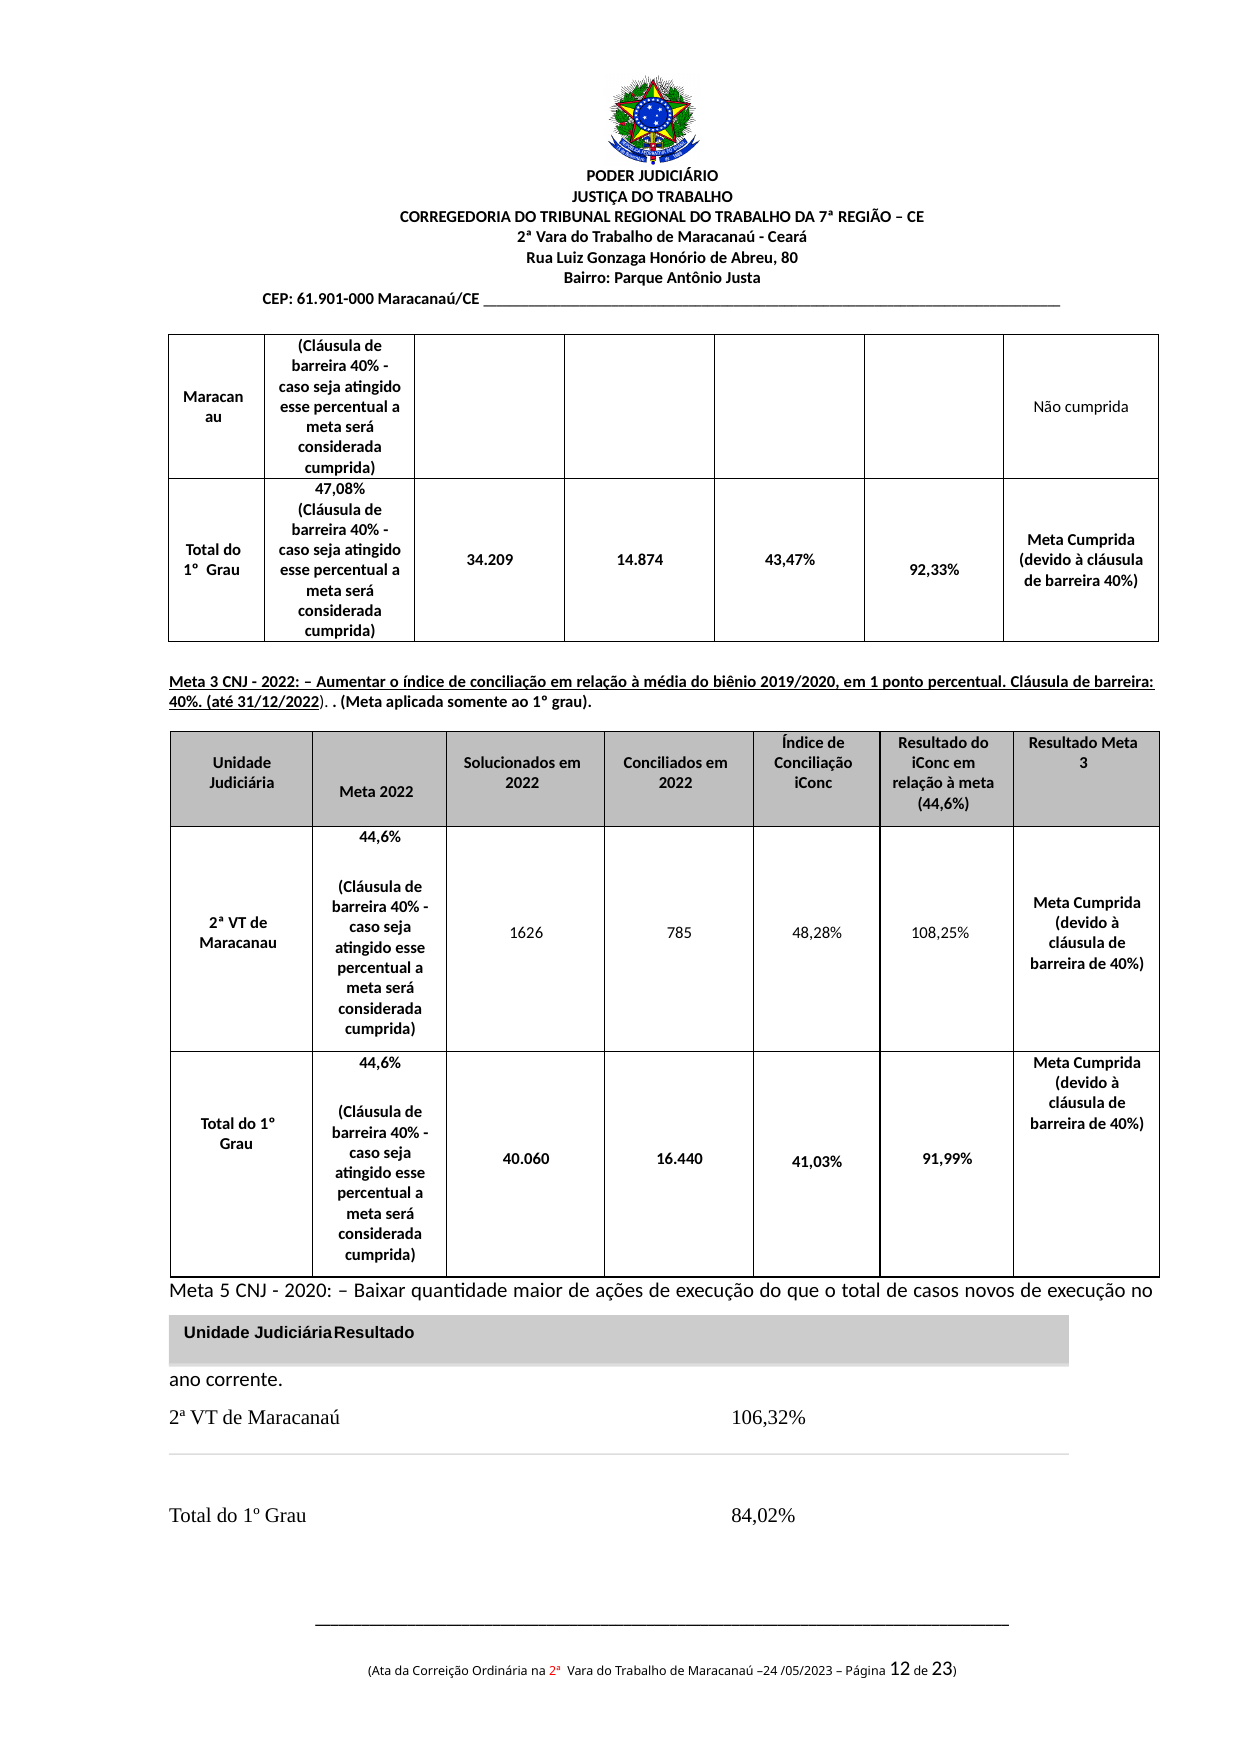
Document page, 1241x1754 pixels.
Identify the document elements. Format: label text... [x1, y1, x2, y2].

table_cell 44,6% (Cláusula de barreira 40% - caso seja atingido esse percentual a meta será considerada cumprida) [313, 1052, 446, 1276]
table_cell 41,03% [754, 1052, 879, 1276]
table_cell 40.060 [447, 1052, 604, 1276]
subtitle 40%. (até 31/12/2022). . (Meta aplicada somente ao 1º grau). [169, 690, 1155, 712]
table_cell [415, 335, 564, 477]
table_cell 34.209 [415, 479, 564, 641]
table_cell [715, 335, 864, 477]
table_cell [565, 335, 714, 477]
subtitle 2ª VT de Maracanaú 106,32% [169, 1405, 1155, 1429]
table_cell Não cumprida [1004, 335, 1158, 477]
table_cell 1626 [447, 827, 604, 1051]
table_header Índice de Conciliação iConc [754, 732, 879, 826]
subtitle Total do 1º Grau 84,02% [169, 1503, 1155, 1527]
table_cell 16.440 [605, 1052, 753, 1276]
table_cell Meta Cumprida (devido à cláusula de barreira de 40%) [1014, 1052, 1159, 1276]
table_cell Meta Cumprida (devido à cláusula de barreira 40%) [1004, 479, 1158, 641]
table_cell 2ª VT de Maracanau [171, 827, 312, 1051]
table_cell Maracanau [169, 335, 264, 477]
table_cell 44,6% (Cláusula de barreira 40% - caso seja atingido esse percentual a meta será considerada cumprida) [313, 827, 446, 1051]
table_cell 48,28% [754, 827, 879, 1051]
table_cell 92,33% [865, 479, 1003, 641]
table_cell 108,25% [881, 827, 1013, 1051]
table_header Conciliados em 2022 [605, 732, 753, 826]
table_cell Total do 1º Grau [171, 1052, 312, 1276]
table_cell 14.874 [565, 479, 714, 641]
table_cell (Cláusula de barreira 40% - caso seja atingido esse percentual a meta será considerada cumprida) [265, 335, 414, 477]
table_cell Meta Cumprida (devido à cláusula de barreira de 40%) [1014, 827, 1159, 1051]
table_header Unidade Judiciária [171, 732, 312, 826]
subtitle Meta 5 CNJ - 2020: – Baixar quantidade maior de ações de execução do que o total de casos novos de execução no ano corrente. [169, 1277, 1155, 1392]
table_header Solucionados em 2022 [447, 732, 604, 826]
table_header Resultado do iConc em relação à meta (44,6%) [881, 732, 1013, 826]
table_header Meta 2022 [313, 732, 446, 826]
table_cell 91,99% [881, 1052, 1013, 1276]
table_cell Total do 1º Grau [169, 479, 264, 641]
table_cell 47,08% (Cláusula de barreira 40% - caso seja atingido esse percentual a meta será considerada cumprida) [265, 479, 414, 641]
subtitle Meta 3 CNJ - 2022: – Aumentar o índice de conciliação em relação à média do biênio 2019/2020, em 1 ponto percentual. Cláusula de barreira: [169, 671, 1155, 689]
table_cell 43,47% [715, 479, 864, 641]
table_cell [865, 335, 1003, 477]
picture [603, 73, 702, 166]
table_header Resultado Meta 3 [1014, 732, 1159, 826]
table_cell 785 [605, 827, 753, 1051]
